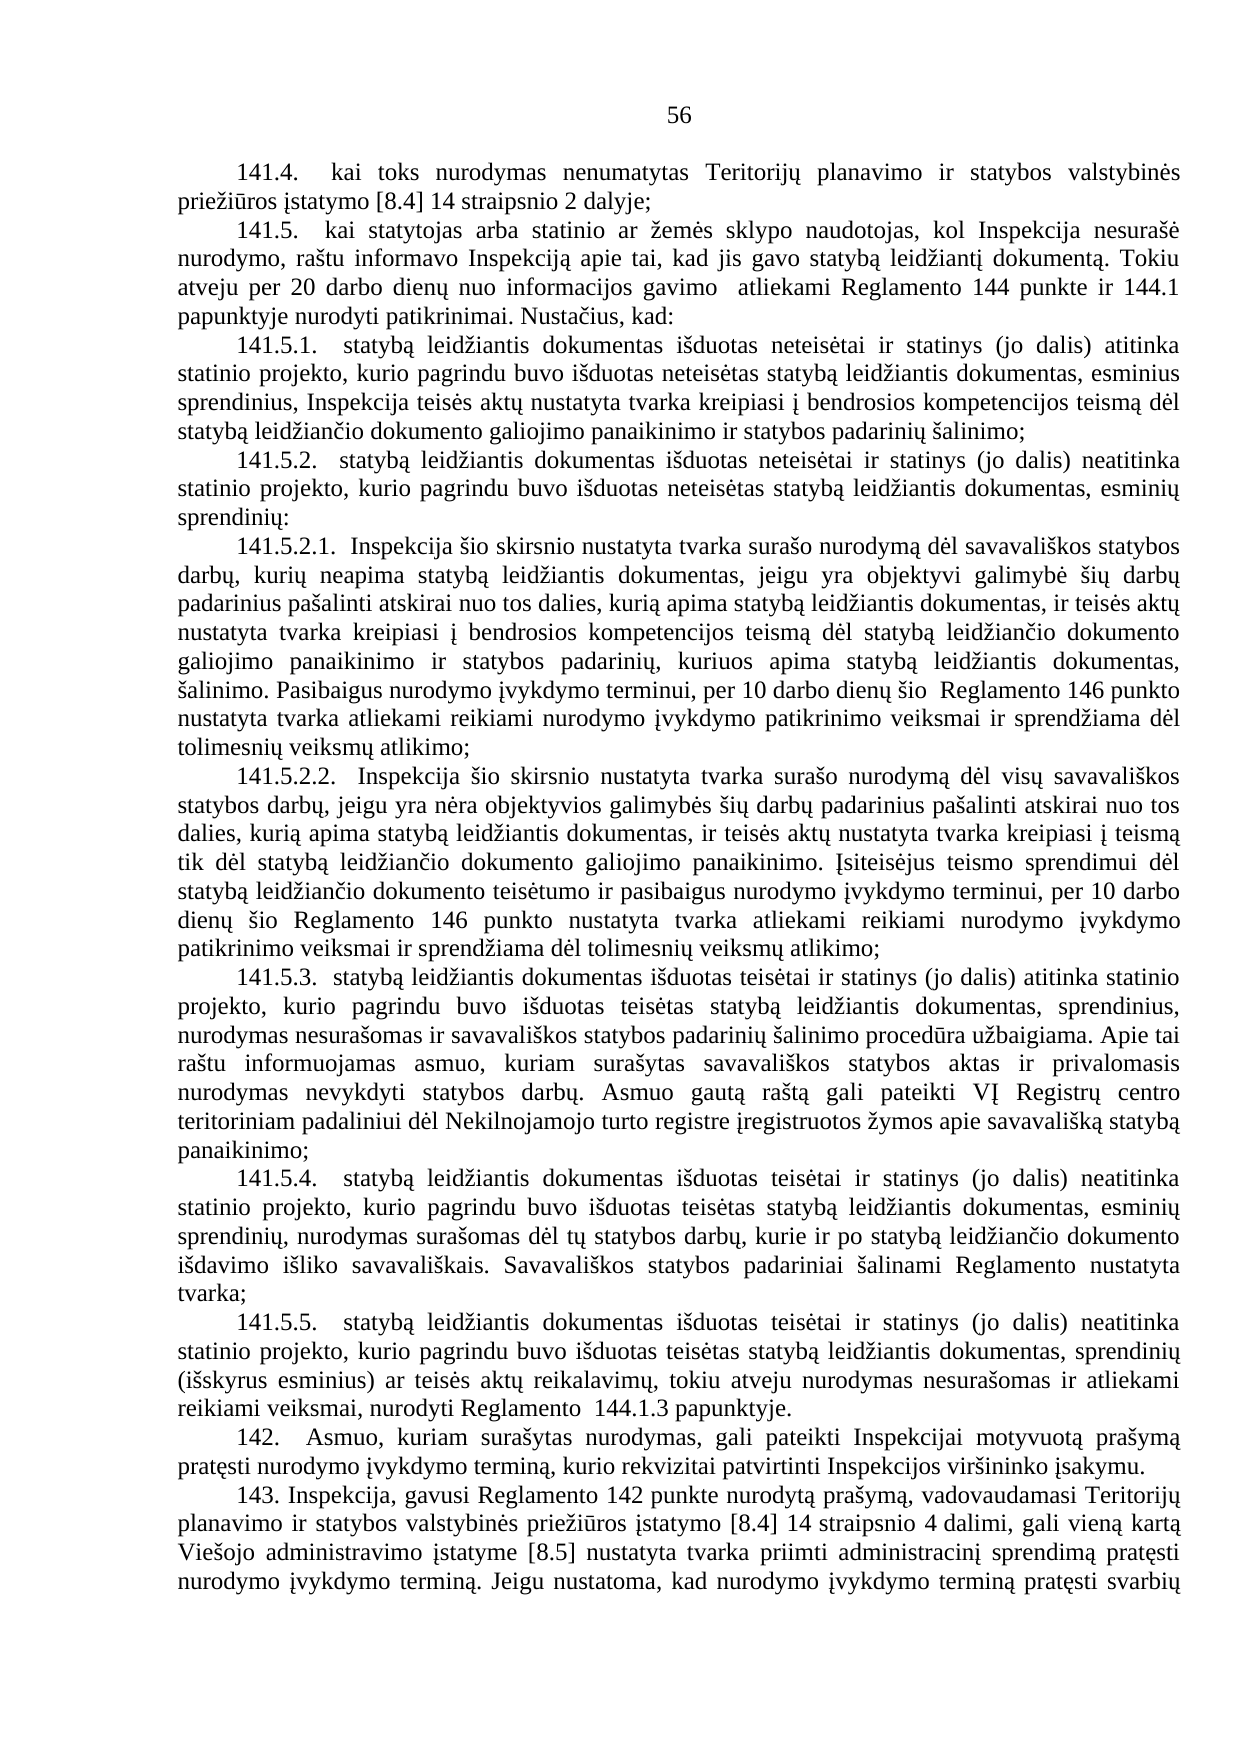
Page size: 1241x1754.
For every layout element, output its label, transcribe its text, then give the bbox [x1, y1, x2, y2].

text 141.4. kai toks nurodymas nenumatytas Teritorijų planavimo ir statybos valstybinės priežiūros įstatymo [8.4] 14 straipsnio 2 dalyje; [177, 157, 1181, 215]
text 141.5. kai statytojas arba statinio ar žemės sklypo naudotojas, kol Inspekcija nesurašė nurodymo, raštu informavo Inspekciją apie tai, kad jis gavo statybą leidžiantį dokumentą. Tokiu atveju per 20 darbo dienų nuo informacijos gavimo atliekami Reglamento 144 punkte ir 144.1 papunktyje nurodyti patikrinimai. Nustačius, kad: [177, 215, 1181, 330]
text 141.5.3. statybą leidžiantis dokumentas išduotas teisėtai ir statinys (jo dalis) atitinka statinio projekto, kurio pagrindu buvo išduotas teisėtas statybą leidžiantis dokumentas, sprendinius, nurodymas nesurašomas ir savavališkos statybos padarinių šalinimo procedūra užbaigiama. Apie tai raštu informuojamas asmuo, kuriam surašytas savavališkos statybos aktas ir privalomasis nurodymas nevykdyti statybos darbų. Asmuo gautą raštą gali pateikti VĮ Registrų centro teritoriniam padaliniui dėl Nekilnojamojo turto registre įregistruotos žymos apie savavališką statybą panaikinimo; [177, 962, 1181, 1163]
text 141.5.2. statybą leidžiantis dokumentas išduotas neteisėtai ir statinys (jo dalis) neatitinka statinio projekto, kurio pagrindu buvo išduotas neteisėtas statybą leidžiantis dokumentas, esminių sprendinių: [177, 445, 1181, 531]
text 141.5.1. statybą leidžiantis dokumentas išduotas neteisėtai ir statinys (jo dalis) atitinka statinio projekto, kurio pagrindu buvo išduotas neteisėtas statybą leidžiantis dokumentas, esminius sprendinius, Inspekcija teisės aktų nustatyta tvarka kreipiasi į bendrosios kompetencijos teismą dėl statybą leidžiančio dokumento galiojimo panaikinimo ir statybos padarinių šalinimo; [177, 330, 1181, 445]
text 141.5.4. statybą leidžiantis dokumentas išduotas teisėtai ir statinys (jo dalis) neatitinka statinio projekto, kurio pagrindu buvo išduotas teisėtas statybą leidžiantis dokumentas, esminių sprendinių, nurodymas surašomas dėl tų statybos darbų, kurie ir po statybą leidžiančio dokumento išdavimo išliko savavališkais. Savavališkos statybos padariniai šalinami Reglamento nustatyta tvarka; [177, 1163, 1181, 1307]
text 141.5.2.2. Inspekcija šio skirsnio nustatyta tvarka surašo nurodymą dėl visų savavališkos statybos darbų, jeigu yra nėra objektyvios galimybės šių darbų padarinius pašalinti atskirai nuo tos dalies, kurią apima statybą leidžiantis dokumentas, ir teisės aktų nustatyta tvarka kreipiasi į teismą tik dėl statybą leidžiančio dokumento galiojimo panaikinimo. Įsiteisėjus teismo sprendimui dėl statybą leidžiančio dokumento teisėtumo ir pasibaigus nurodymo įvykdymo terminui, per 10 darbo dienų šio Reglamento 146 punkto nustatyta tvarka atliekami reikiami nurodymo įvykdymo patikrinimo veiksmai ir sprendžiama dėl tolimesnių veiksmų atlikimo; [177, 761, 1181, 962]
text 142. Asmuo, kuriam surašytas nurodymas, gali pateikti Inspekcijai motyvuotą prašymą pratęsti nurodymo įvykdymo terminą, kurio rekvizitai patvirtinti Inspekcijos viršininko įsakymu. [177, 1422, 1181, 1480]
text 141.5.5. statybą leidžiantis dokumentas išduotas teisėtai ir statinys (jo dalis) neatitinka statinio projekto, kurio pagrindu buvo išduotas teisėtas statybą leidžiantis dokumentas, sprendinių (išskyrus esminius) ar teisės aktų reikalavimų, tokiu atveju nurodymas nesurašomas ir atliekami reikiami veiksmai, nurodyti Reglamento 144.1.3 papunktyje. [177, 1307, 1181, 1422]
text 143. Inspekcija, gavusi Reglamento 142 punkte nurodytą prašymą, vadovaudamasi Teritorijų planavimo ir statybos valstybinės priežiūros įstatymo [8.4] 14 straipsnio 4 dalimi, gali vieną kartą Viešojo administravimo įstatyme [8.5] nustatyta tvarka priimti administracinį sprendimą pratęsti nurodymo įvykdymo terminą. Jeigu nustatoma, kad nurodymo įvykdymo terminą pratęsti svarbių [177, 1480, 1181, 1595]
text 141.5.2.1. Inspekcija šio skirsnio nustatyta tvarka surašo nurodymą dėl savavališkos statybos darbų, kurių neapima statybą leidžiantis dokumentas, jeigu yra objektyvi galimybė šių darbų padarinius pašalinti atskirai nuo tos dalies, kurią apima statybą leidžiantis dokumentas, ir teisės aktų nustatyta tvarka kreipiasi į bendrosios kompetencijos teismą dėl statybą leidžiančio dokumento galiojimo panaikinimo ir statybos padarinių, kuriuos apima statybą leidžiantis dokumentas, šalinimo. Pasibaigus nurodymo įvykdymo terminui, per 10 darbo dienų šio Reglamento 146 punkto nustatyta tvarka atliekami reikiami nurodymo įvykdymo patikrinimo veiksmai ir sprendžiama dėl tolimesnių veiksmų atlikimo; [177, 531, 1181, 761]
